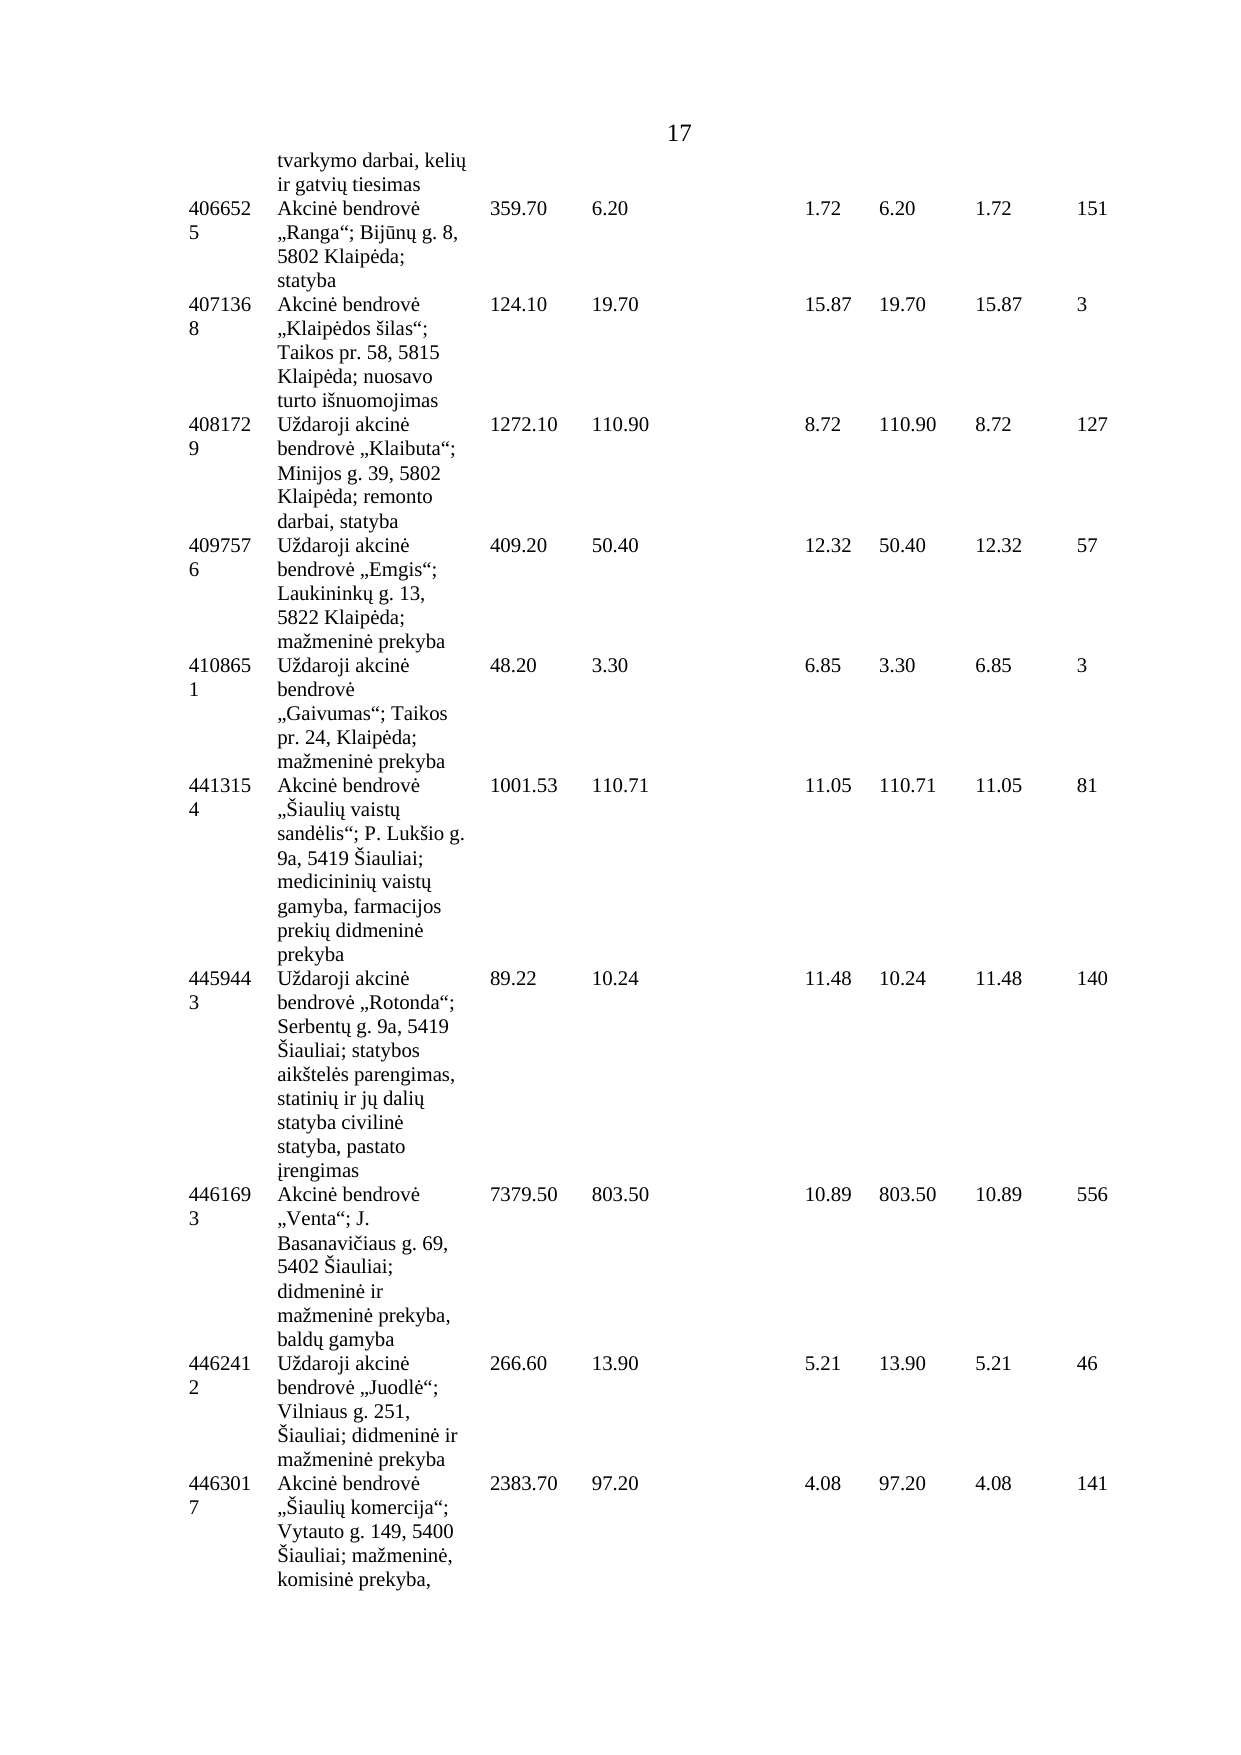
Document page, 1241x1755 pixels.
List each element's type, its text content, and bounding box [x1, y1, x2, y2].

table_cell 10.89 [793, 1182, 868, 1351]
table_cell 803.50 [580, 1182, 793, 1351]
table_cell 4108651 [177, 653, 266, 773]
table_cell 19.70 [580, 292, 793, 412]
table_cell 12.32 [964, 533, 1065, 653]
table_cell 89.22 [479, 966, 580, 1182]
table_cell 11.05 [793, 773, 868, 966]
table_cell 4081729 [177, 412, 266, 533]
table_cell Akcinė bendrovė „Venta“; J. Basanavičiaus g. 69, 5402 Šiauliai; didmeninė ir mažmeninė prekyba, baldų gamyba [266, 1182, 478, 1351]
table_cell 803.50 [868, 1182, 964, 1351]
table_cell 6.85 [793, 653, 868, 773]
table_cell 6.20 [580, 196, 793, 292]
table_cell 1001.53 [479, 773, 580, 966]
table_cell 8.72 [793, 412, 868, 533]
table_cell 46 [1065, 1351, 1181, 1471]
table_cell 1.72 [793, 196, 868, 292]
table_cell Akcinė bendrovė „Šiaulių komercija“; Vytauto g. 149, 5400 Šiauliai; mažmeninė, komisinė prekyba, [266, 1471, 478, 1591]
table_cell 140 [1065, 966, 1181, 1182]
table_cell 10.89 [964, 1182, 1065, 1351]
table_cell [177, 148, 266, 196]
table_cell 110.71 [868, 773, 964, 966]
table_cell 110.90 [580, 412, 793, 533]
table_cell Akcinė bendrovė „Šiaulių vaistų sandėlis“; P. Lukšio g. 9a, 5419 Šiauliai; medicininių vaistų gamyba, farmacijos prekių didmeninė prekyba [266, 773, 478, 966]
table_cell 7379.50 [479, 1182, 580, 1351]
table_cell 10.24 [868, 966, 964, 1182]
table_cell [964, 148, 1065, 196]
table_cell [793, 148, 868, 196]
table_cell 3.30 [580, 653, 793, 773]
table_cell 1.72 [964, 196, 1065, 292]
table_cell 15.87 [964, 292, 1065, 412]
table_cell 11.05 [964, 773, 1065, 966]
table_cell 97.20 [580, 1471, 793, 1591]
table_cell [868, 148, 964, 196]
table_cell 81 [1065, 773, 1181, 966]
table_cell 48.20 [479, 653, 580, 773]
table_cell 4066525 [177, 196, 266, 292]
table_cell 4.08 [964, 1471, 1065, 1591]
table_cell Uždaroji akcinė bendrovė „Gaivumas“; Taikos pr. 24, Klaipėda; mažmeninė prekyba [266, 653, 478, 773]
table_cell 4462412 [177, 1351, 266, 1471]
table_cell 4071368 [177, 292, 266, 412]
table_cell 3 [1065, 292, 1181, 412]
table_cell 124.10 [479, 292, 580, 412]
table_cell 97.20 [868, 1471, 964, 1591]
table_cell 57 [1065, 533, 1181, 653]
table_cell 50.40 [580, 533, 793, 653]
table_cell 266.60 [479, 1351, 580, 1471]
table_cell Uždaroji akcinė bendrovė „Rotonda“; Serbentų g. 9a, 5419 Šiauliai; statybos aikštelės parengimas, statinių ir jų dalių statyba civilinė statyba, pastato įrengimas [266, 966, 478, 1182]
table_cell 4097576 [177, 533, 266, 653]
table_cell 409.20 [479, 533, 580, 653]
table_cell 2383.70 [479, 1471, 580, 1591]
table_cell 11.48 [964, 966, 1065, 1182]
table_cell 6.20 [868, 196, 964, 292]
table_cell 1272.10 [479, 412, 580, 533]
table_cell 12.32 [793, 533, 868, 653]
table_cell 11.48 [793, 966, 868, 1182]
table_cell 19.70 [868, 292, 964, 412]
table_cell 141 [1065, 1471, 1181, 1591]
table_cell Akcinė bendrovė „Ranga“; Bijūnų g. 8, 5802 Klaipėda; statyba [266, 196, 478, 292]
table_cell 13.90 [580, 1351, 793, 1471]
table_cell tvarkymo darbai, kelių ir gatvių tiesimas [266, 148, 478, 196]
table_cell 127 [1065, 412, 1181, 533]
table_cell 6.85 [964, 653, 1065, 773]
table_cell 13.90 [868, 1351, 964, 1471]
table_cell 15.87 [793, 292, 868, 412]
table_cell [479, 148, 580, 196]
table_cell 4459443 [177, 966, 266, 1182]
table_cell [580, 148, 793, 196]
table_cell 3.30 [868, 653, 964, 773]
table_cell 110.71 [580, 773, 793, 966]
table_cell [1065, 148, 1181, 196]
table_cell 5.21 [964, 1351, 1065, 1471]
table_cell 4413154 [177, 773, 266, 966]
table_cell 4461693 [177, 1182, 266, 1351]
table_cell 151 [1065, 196, 1181, 292]
table_cell 110.90 [868, 412, 964, 533]
table_cell Uždaroji akcinė bendrovė „Emgis“; Laukininkų g. 13, 5822 Klaipėda; mažmeninė prekyba [266, 533, 478, 653]
table_cell 359.70 [479, 196, 580, 292]
table_cell Akcinė bendrovė „Klaipėdos šilas“; Taikos pr. 58, 5815 Klaipėda; nuosavo turto išnuomojimas [266, 292, 478, 412]
table_cell 50.40 [868, 533, 964, 653]
table_cell Uždaroji akcinė bendrovė „Klaibuta“; Minijos g. 39, 5802 Klaipėda; remonto darbai, statyba [266, 412, 478, 533]
table_cell Uždaroji akcinė bendrovė „Juodlė“; Vilniaus g. 251, Šiauliai; didmeninė ir mažmeninė prekyba [266, 1351, 478, 1471]
table_cell 4.08 [793, 1471, 868, 1591]
table_cell 8.72 [964, 412, 1065, 533]
table_cell 556 [1065, 1182, 1181, 1351]
table_cell 4463017 [177, 1471, 266, 1591]
table_cell 10.24 [580, 966, 793, 1182]
table_cell 3 [1065, 653, 1181, 773]
table_cell 5.21 [793, 1351, 868, 1471]
